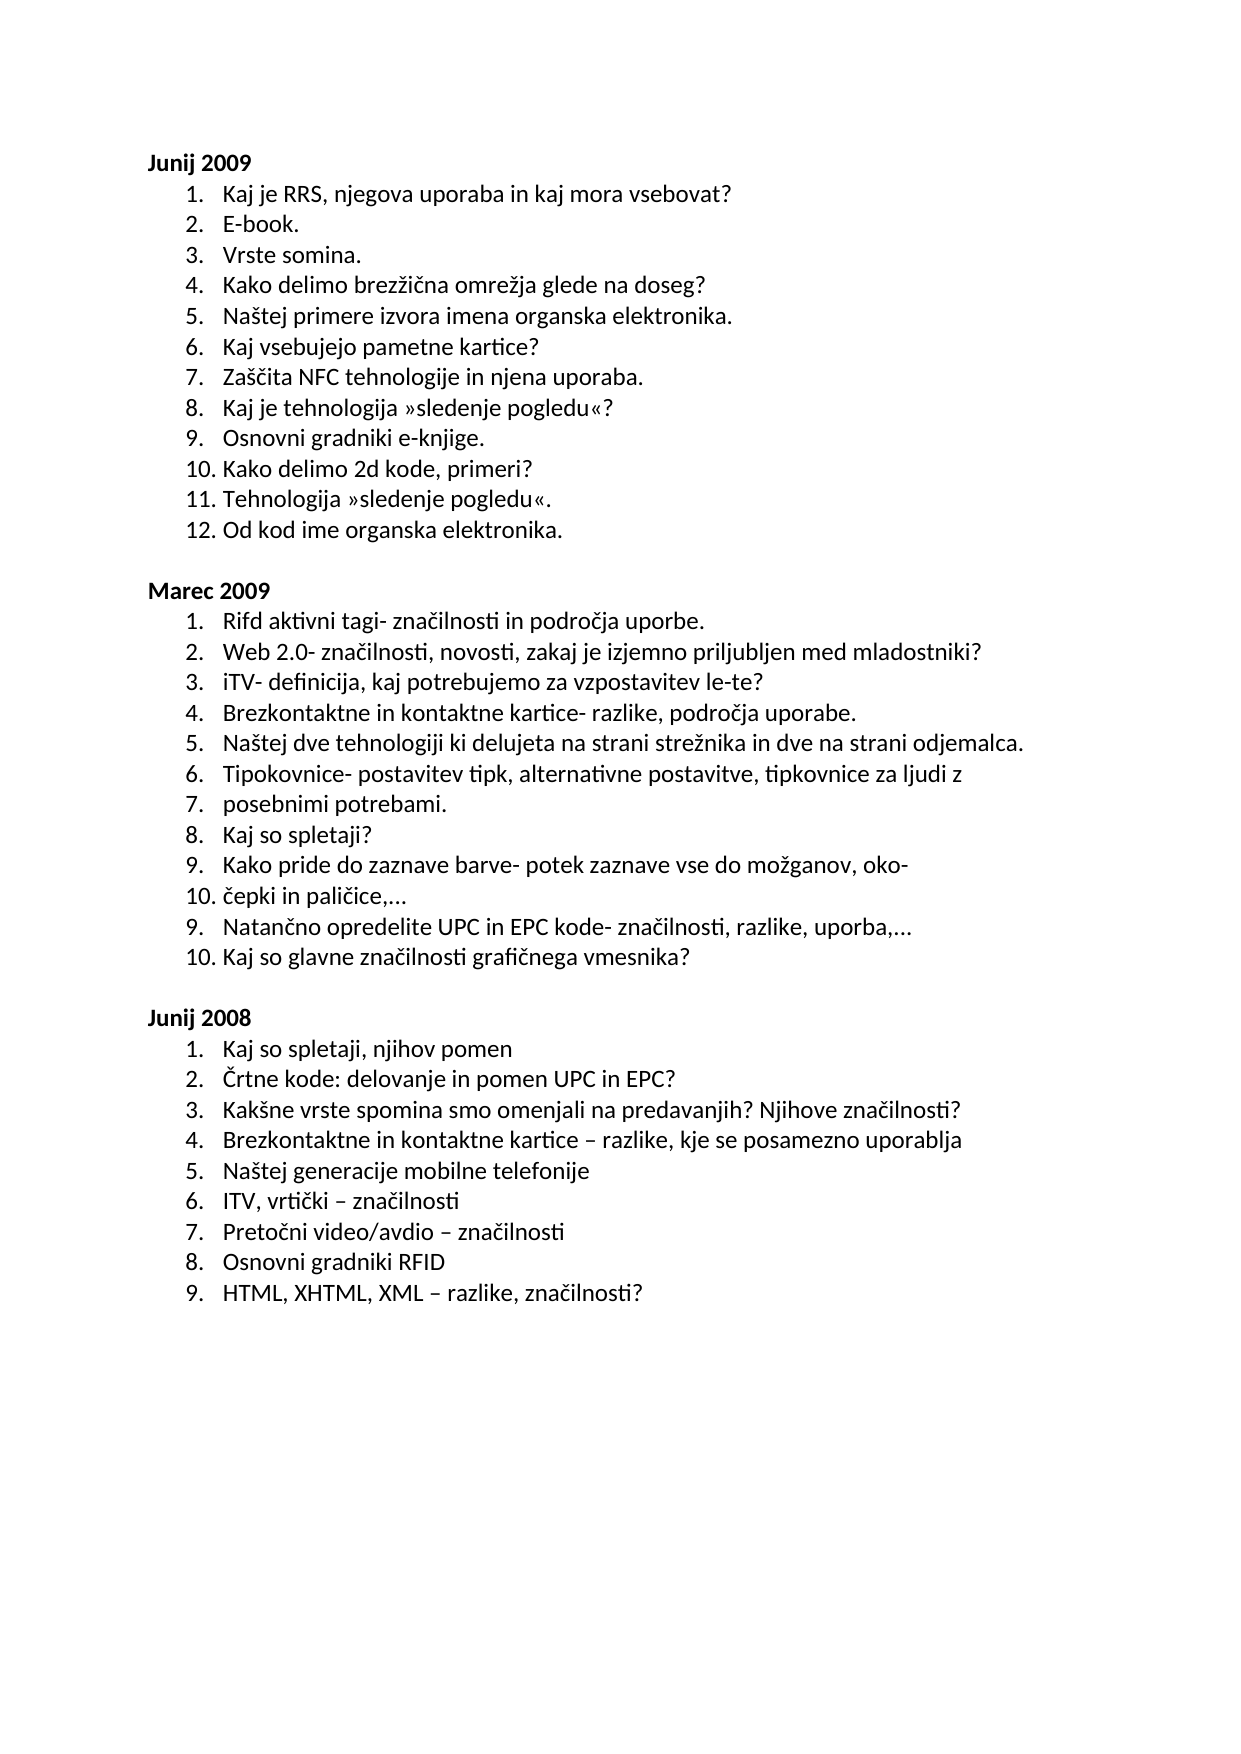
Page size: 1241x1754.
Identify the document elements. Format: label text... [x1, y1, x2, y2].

list Brezkontaktne in kontaktne kartice – razlike, kje se posamezno uporablja [185, 1124, 1093, 1155]
list Naštej dve tehnologiji ki delujeta na strani strežnika in dve na strani odjemalca. [185, 727, 1093, 758]
list Kaj je tehnologija »sledenje pogledu«? [185, 392, 1093, 422]
list Naštej primere izvora imena organska elektronika. [185, 300, 1093, 331]
list Kakšne vrste spomina smo omenjali na predavanjih? Njihove značilnosti? [185, 1094, 1093, 1124]
list Kako pride do zaznave barve- potek zaznave vse do možganov, oko- [185, 849, 1093, 880]
text Junij 2008 [148, 1002, 1093, 1033]
list Osnovni gradniki e-knjige. [185, 422, 1093, 453]
list Pretočni video/avdio – značilnosti [185, 1216, 1093, 1246]
list Natančno opredelite UPC in EPC kode- značilnosti, razlike, uporba,... [185, 911, 1093, 941]
list Vrste somina. [185, 239, 1093, 270]
list E-book. [185, 209, 1093, 239]
list Zaščita NFC tehnologije in njena uporaba. [185, 361, 1093, 392]
list Kako delimo brezžična omrežja glede na doseg? [185, 270, 1093, 300]
list iTV- definicija, kaj potrebujemo za vzpostavitev le-te? [185, 666, 1093, 697]
text Marec 2009 [148, 575, 1093, 605]
list čepki in paličice,... [185, 880, 1093, 911]
list Brezkontaktne in kontaktne kartice- razlike, področja uporabe. [185, 697, 1093, 727]
list Kaj vsebujejo pametne kartice? [185, 331, 1093, 361]
list Naštej generacije mobilne telefonije [185, 1155, 1093, 1185]
list Kako delimo 2d kode, primeri? [185, 453, 1093, 483]
list Tipokovnice- postavitev tipk, alternativne postavitve, tipkovnice za ljudi z [185, 758, 1093, 788]
text Junij 2009 [148, 148, 1093, 178]
list posebnimi potrebami. [185, 788, 1093, 819]
list Rifd aktivni tagi- značilnosti in področja uporbe. [185, 605, 1093, 636]
list Kaj so spletaji? [185, 819, 1093, 849]
list Kaj so spletaji, njihov pomen [185, 1033, 1093, 1063]
list HTML, XHTML, XML – razlike, značilnosti? [185, 1277, 1093, 1307]
list Tehnologija »sledenje pogledu«. [185, 483, 1093, 514]
list Web 2.0- značilnosti, novosti, zakaj je izjemno priljubljen med mladostniki? [185, 636, 1093, 666]
list Kaj je RRS, njegova uporaba in kaj mora vsebovat? [185, 178, 1093, 209]
list ITV, vrtički – značilnosti [185, 1185, 1093, 1216]
list Osnovni gradniki RFID [185, 1246, 1093, 1277]
list Od kod ime organska elektronika. [185, 514, 1093, 544]
list Črtne kode: delovanje in pomen UPC in EPC? [185, 1063, 1093, 1094]
list Kaj so glavne značilnosti grafičnega vmesnika? [185, 941, 1093, 972]
